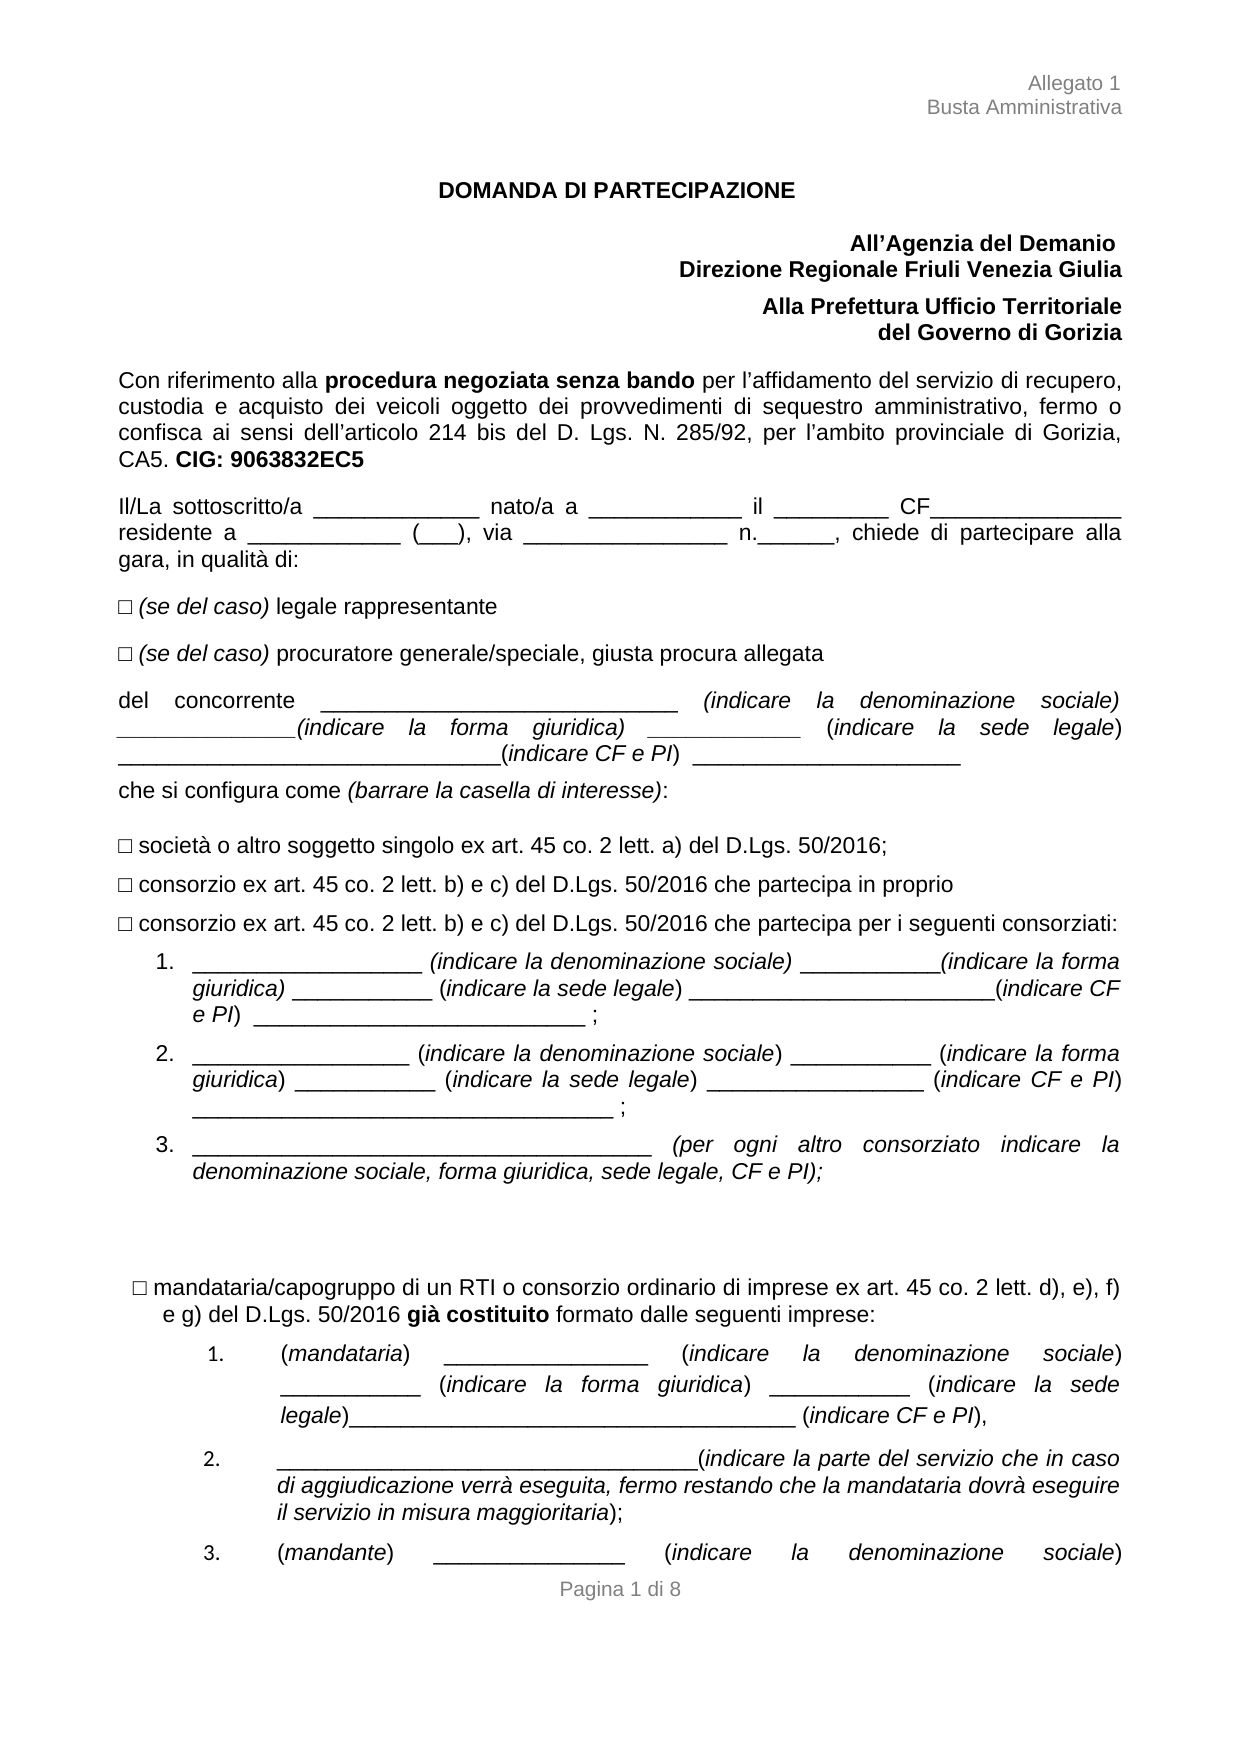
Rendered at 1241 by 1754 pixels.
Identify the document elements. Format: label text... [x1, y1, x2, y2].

list ____________________________________ (per ogni altro consorziato indicare la denominazione sociale, forma giuridica, sede legale, CF e PI); [155, 1131, 1122, 1184]
text che si configura come (barrare la casella di interesse): [118, 777, 1122, 803]
text □ consorzio ex art. 45 co. 2 lett. b) e c) del D.Lgs. 50/2016 che partecipa in proprio [118, 871, 1122, 897]
text □ consorzio ex art. 45 co. 2 lett. b) e c) del D.Lgs. 50/2016 che partecipa per i seguenti consorziati: [118, 909, 1122, 936]
text Direzione Regionale Friuli Venezia Giulia [118, 256, 1122, 283]
text DOMANDA DI PARTECIPAZIONE [118, 177, 1122, 203]
text del concorrente ____________________________ (indicare la denominazione sociale) ______________(indicare la forma giuridica) ____________ (indicare la sede legale) ______________________________(indicare CF e PI) _____________________ [118, 687, 1122, 766]
list __________________ (indicare la denominazione sociale) ___________(indicare la forma giuridica) ___________ (indicare la sede legale) ________________________(indicare CF e PI) __________________________ ; [155, 948, 1122, 1027]
text All’Agenzia del Demanio [634, 230, 1122, 256]
text □ (se del caso) procuratore generale/speciale, giusta procura allegata [118, 640, 1122, 666]
text □ società o altro soggetto singolo ex art. 45 co. 2 lett. a) del D.Lgs. 50/2016; [118, 832, 1122, 858]
text Alla Prefettura Ufficio Territoriale del Governo di Gorizia [708, 293, 1122, 346]
text □ (se del caso) legale rappresentante [118, 593, 1122, 619]
table_header □ mandataria/capogruppo di un RTI o consorzio ordinario di imprese ex art. 45 co. 2 lett. d), e), f) e g) del D.Lgs. 50/2016 già costituito formato dalle seguenti imprese: (mandataria) ________________ (indicare la denominazione sociale) ___________ (indicare la forma giuridica) ___________ (indicare la sede legale)___________________________________ (indicare CF e PI), _________________________________(indicare la parte del servizio che in caso di aggiudicazione verrà eseguita, fermo restando che la mandataria dovrà eseguire il servizio in misura maggioritaria); (mandante) _______________ (indicare la denominazione sociale) [122, 1262, 1129, 1566]
text Con riferimento alla procedura negoziata senza bando per l’affidamento del servizio di recupero, custodia e acquisto dei veicoli oggetto dei provvedimenti di sequestro amministrativo, fermo o confisca ai sensi dell’articolo 214 bis del D. Lgs. N. 285/92, per l’ambito provinciale di Gorizia, CA5. CIG: 9063832EC5 [118, 367, 1122, 472]
text Il/La sottoscritto/a _____________ nato/a a ____________ il _________ CF_______________ residente a ____________ (___), via ________________ n.______, chiede di partecipare alla gara, in qualità di: [118, 493, 1122, 572]
list _________________ (indicare la denominazione sociale) ___________ (indicare la forma giuridica) ___________ (indicare la sede legale) _________________ (indicare CF e PI) _________________________________ ; [155, 1040, 1122, 1119]
